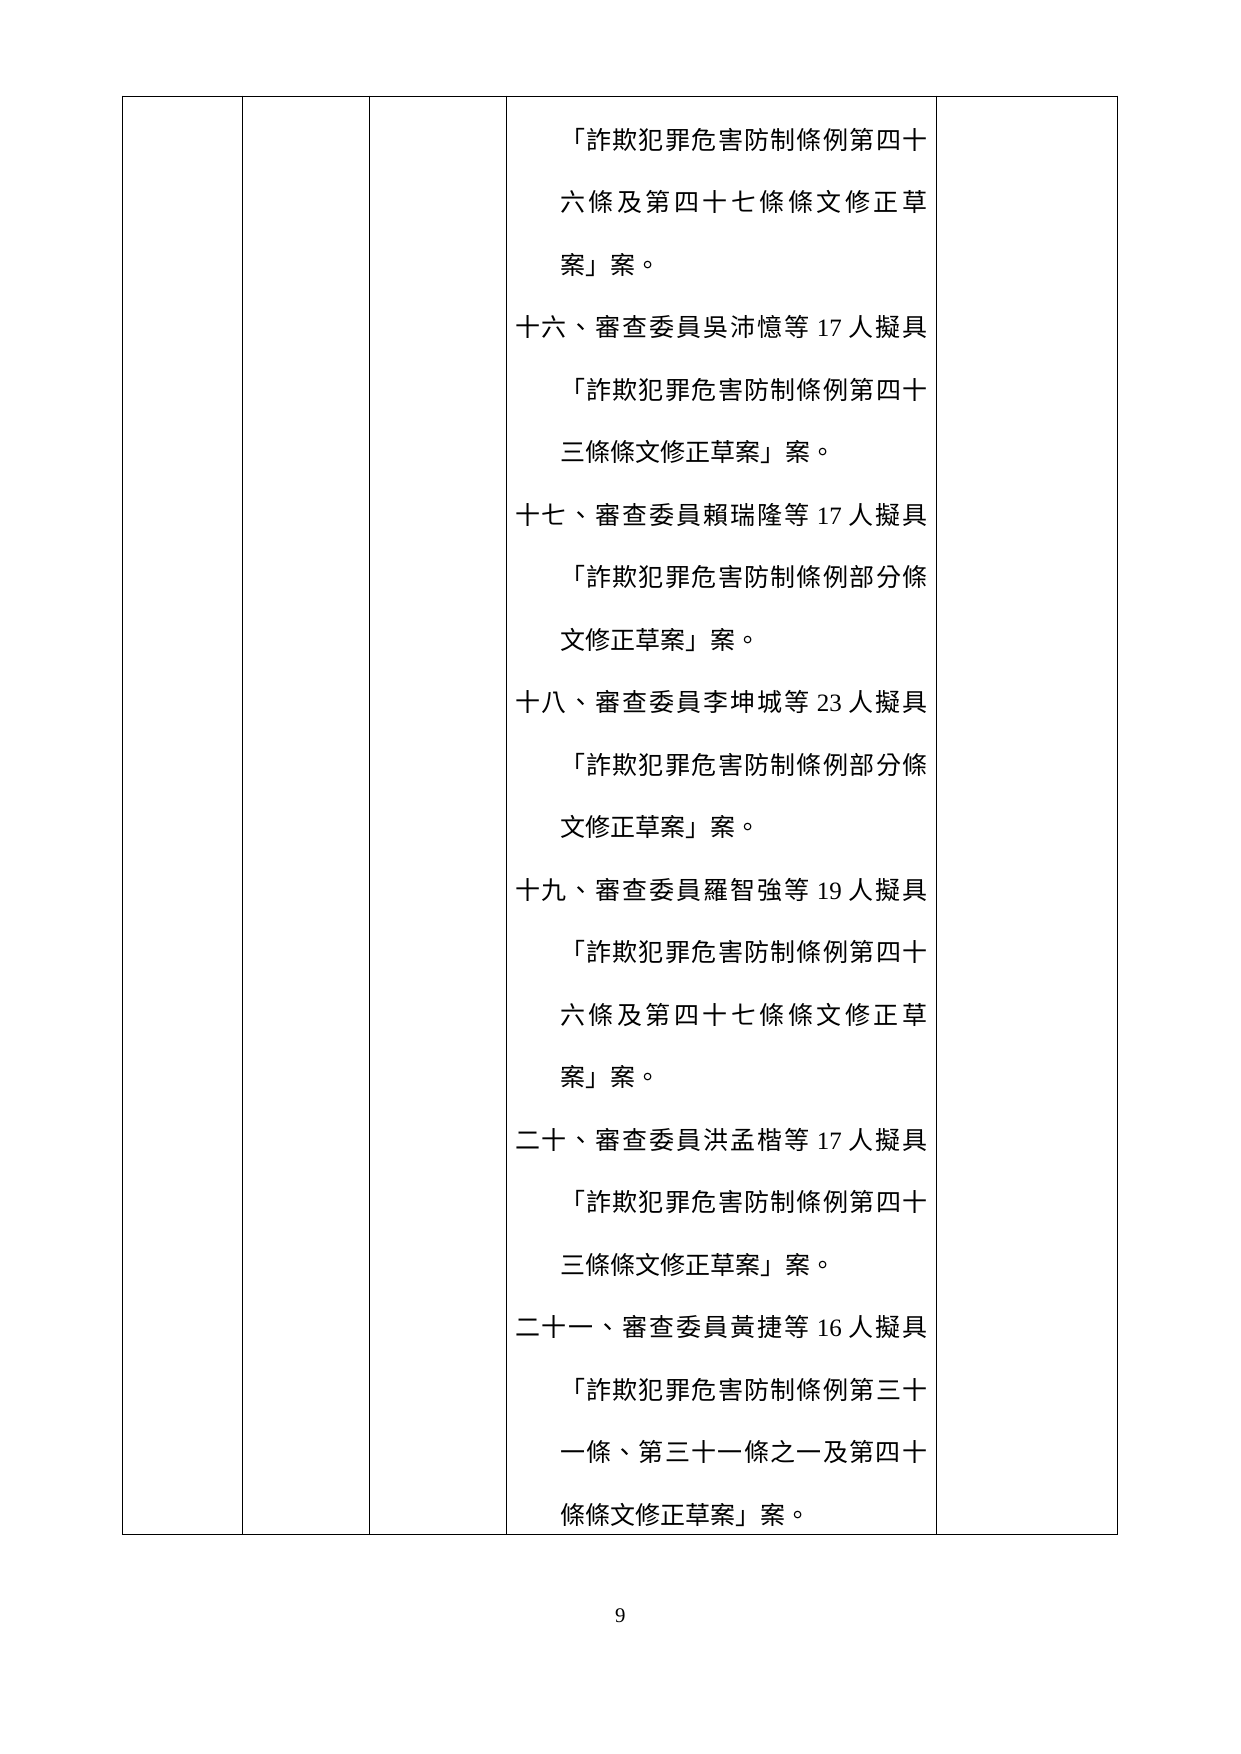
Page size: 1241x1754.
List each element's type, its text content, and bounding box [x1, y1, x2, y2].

table_cell [370, 97, 506, 1534]
table_cell [243, 97, 369, 1534]
table_cell [123, 97, 242, 1534]
table_cell 「詐欺犯罪危害防制條例第四十六條及第四十七條條文修正草案」案。 十六、審查委員吳沛憶等17人擬具「詐欺犯罪危害防制條例第四十三條條文修正草案」案。 十七、審查委員賴瑞隆等17人擬具「詐欺犯罪危害防制條例部分條文修正草案」案。 十八、審查委員李坤城等23人擬具「詐欺犯罪危害防制條例部分條文修正草案」案。 十九、審查委員羅智強等19人擬具「詐欺犯罪危害防制條例第四十六條及第四十七條條文修正草案」案。 二十、審查委員洪孟楷等17人擬具「詐欺犯罪危害防制條例第四十三條條文修正草案」案。 二十一、審查委員黃捷等16人擬具「詐欺犯罪危害防制條例第三十一條、第三十一條之一及第四十條條文修正草案」案。 [507, 97, 936, 1534]
table_cell [937, 97, 1117, 1534]
